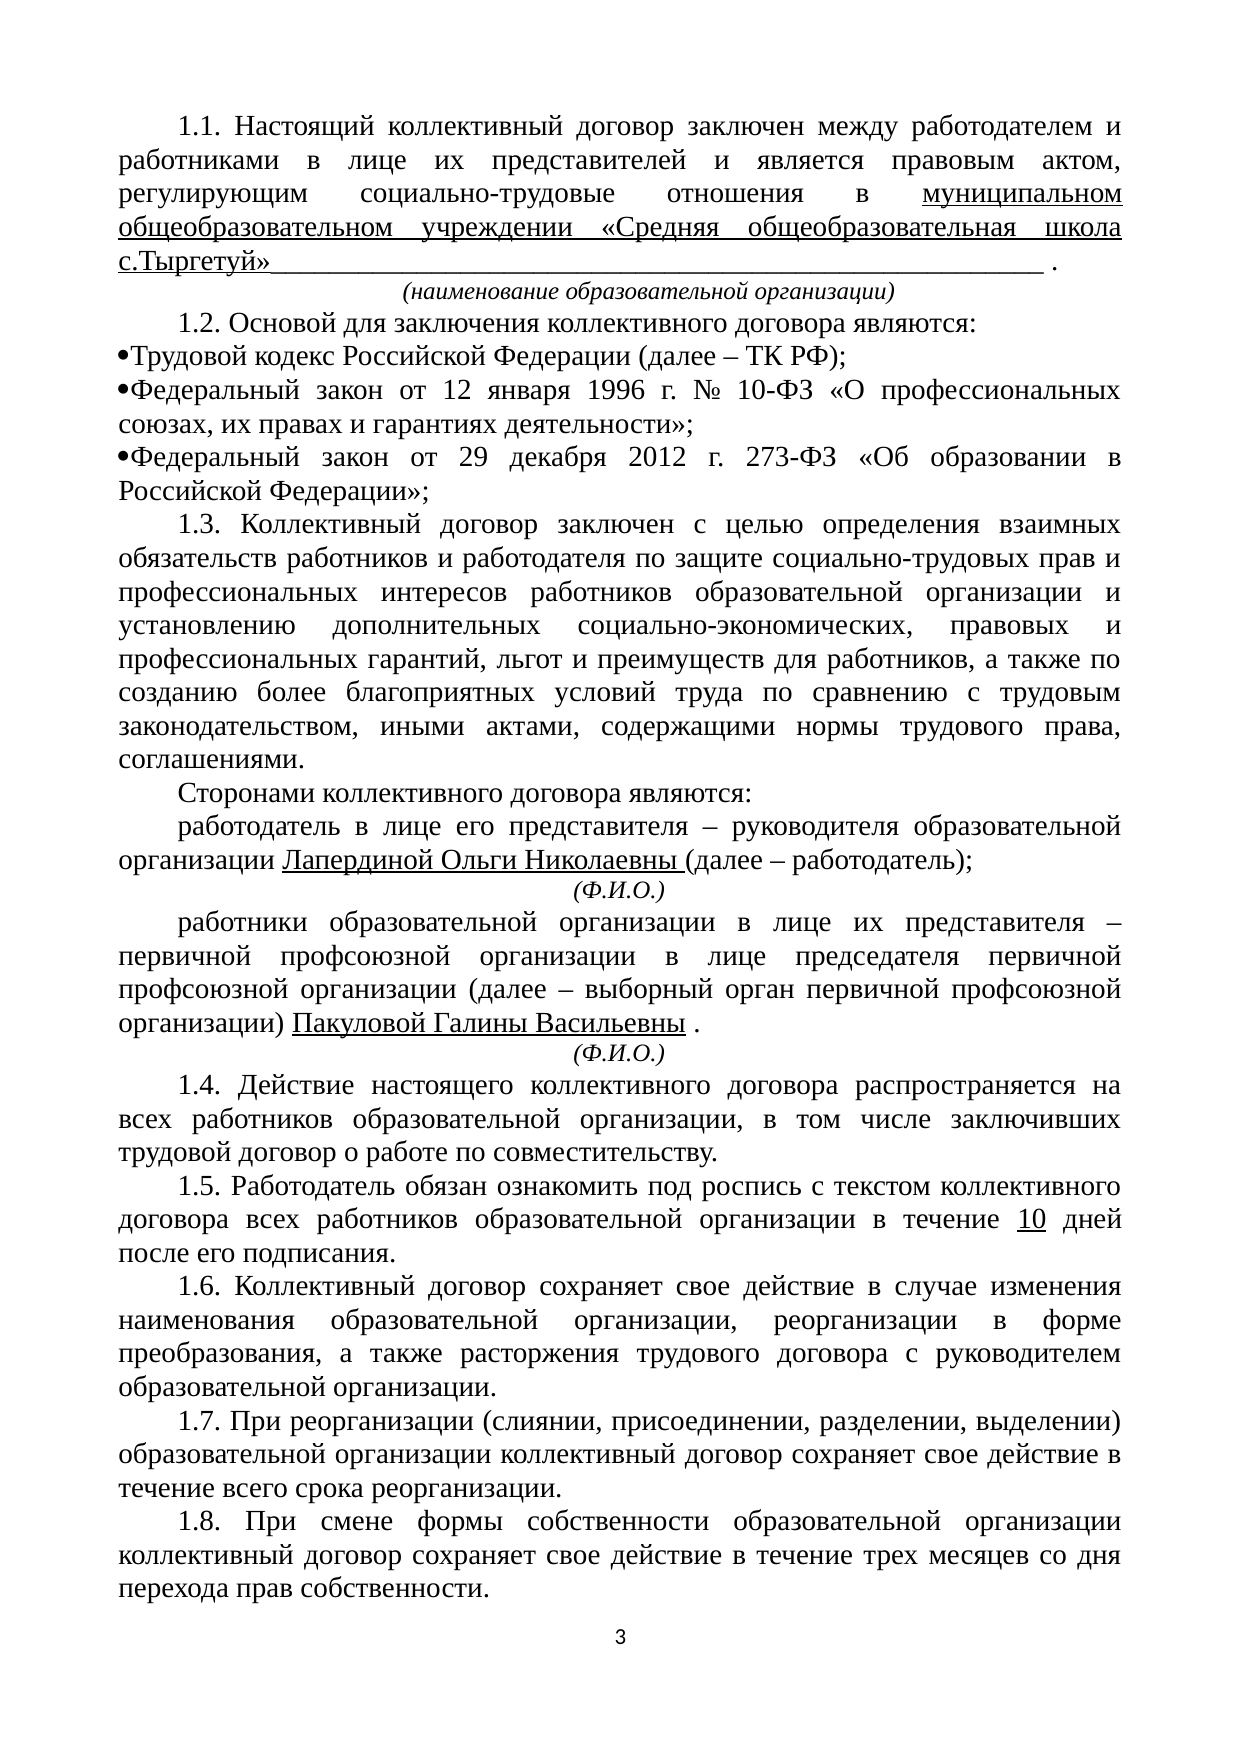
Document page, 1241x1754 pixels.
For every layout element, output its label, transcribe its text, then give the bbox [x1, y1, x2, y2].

text Сторонами коллективного договора являются: [118, 775, 1122, 808]
list Трудовой кодекс Российской Федерации (далее – ТК РФ); [118, 338, 1122, 372]
text 1.3. Коллективный договор заключен с целью определения взаимных обязательств работников и работодателя по защите социально-трудовых прав и профессиональных интересов работников образовательной организации и установлению дополнительных социально-экономических, правовых и профессиональных гарантий, льгот и преимуществ для работников, а также по созданию более благоприятных условий труда по сравнению с трудовым законодательством, иными актами, содержащими нормы трудового права, соглашениями. [118, 507, 1122, 775]
text 1.8. При смене формы собственности образовательной организации коллективный договор сохраняет свое действие в течение трех месяцев со дня перехода прав собственности. [118, 1503, 1122, 1604]
text (Ф.И.О.) [118, 1038, 1122, 1067]
text 1.4. Действие настоящего коллективного договора распространяется на всех работников образовательной организации, в том числе заключивших трудовой договор о работе по совместительству. [118, 1067, 1122, 1168]
text (наименование образовательной организации) [118, 276, 1122, 305]
text работодатель в лице его представителя – руководителя образовательной организации Лапердиной Ольги Николаевны (далее – работодатель); [118, 808, 1122, 876]
text 1.7. При реорганизации (слиянии, присоединении, разделении, выделении) образовательной организации коллективный договор сохраняет свое действие в течение всего срока реорганизации. [118, 1403, 1122, 1503]
text с.Тыргетуй»_____________________________________________________ . [118, 240, 1122, 276]
text 1.1. Настоящий коллективный договор заключен между работодателем и работниками в лице их представителей и является правовым актом, регулирующим социально-трудовые отношения в муниципальном общеобразовательном учреждении «Средняя общеобразовательная школа [118, 108, 1122, 238]
list Федеральный закон от 12 января 1996 г. № 10-ФЗ «О профессиональных союзах, их правах и гарантиях деятельности»; [118, 372, 1122, 439]
text 1.2. Основой для заключения коллективного договора являются: [118, 305, 1122, 338]
text 1.5. Работодатель обязан ознакомить под роспись с текстом коллективного договора всех работников образовательной организации в течение 10 дней после его подписания. [118, 1168, 1122, 1268]
text 1.6. Коллективный договор сохраняет свое действие в случае изменения наименования образовательной организации, реорганизации в форме преобразования, а также расторжения трудового договора с руководителем образовательной организации. [118, 1268, 1122, 1403]
text (Ф.И.О.) [118, 876, 1122, 904]
list Федеральный закон от 29 декабря 2012 г. 273-ФЗ «Об образовании в Российской Федерации»; [118, 439, 1122, 507]
text работники образовательной организации в лице их представителя – первичной профсоюзной организации в лице председателя первичной профсоюзной организации (далее – выборный орган первичной профсоюзной организации) Пакуловой Галины Васильевны . [118, 904, 1122, 1038]
